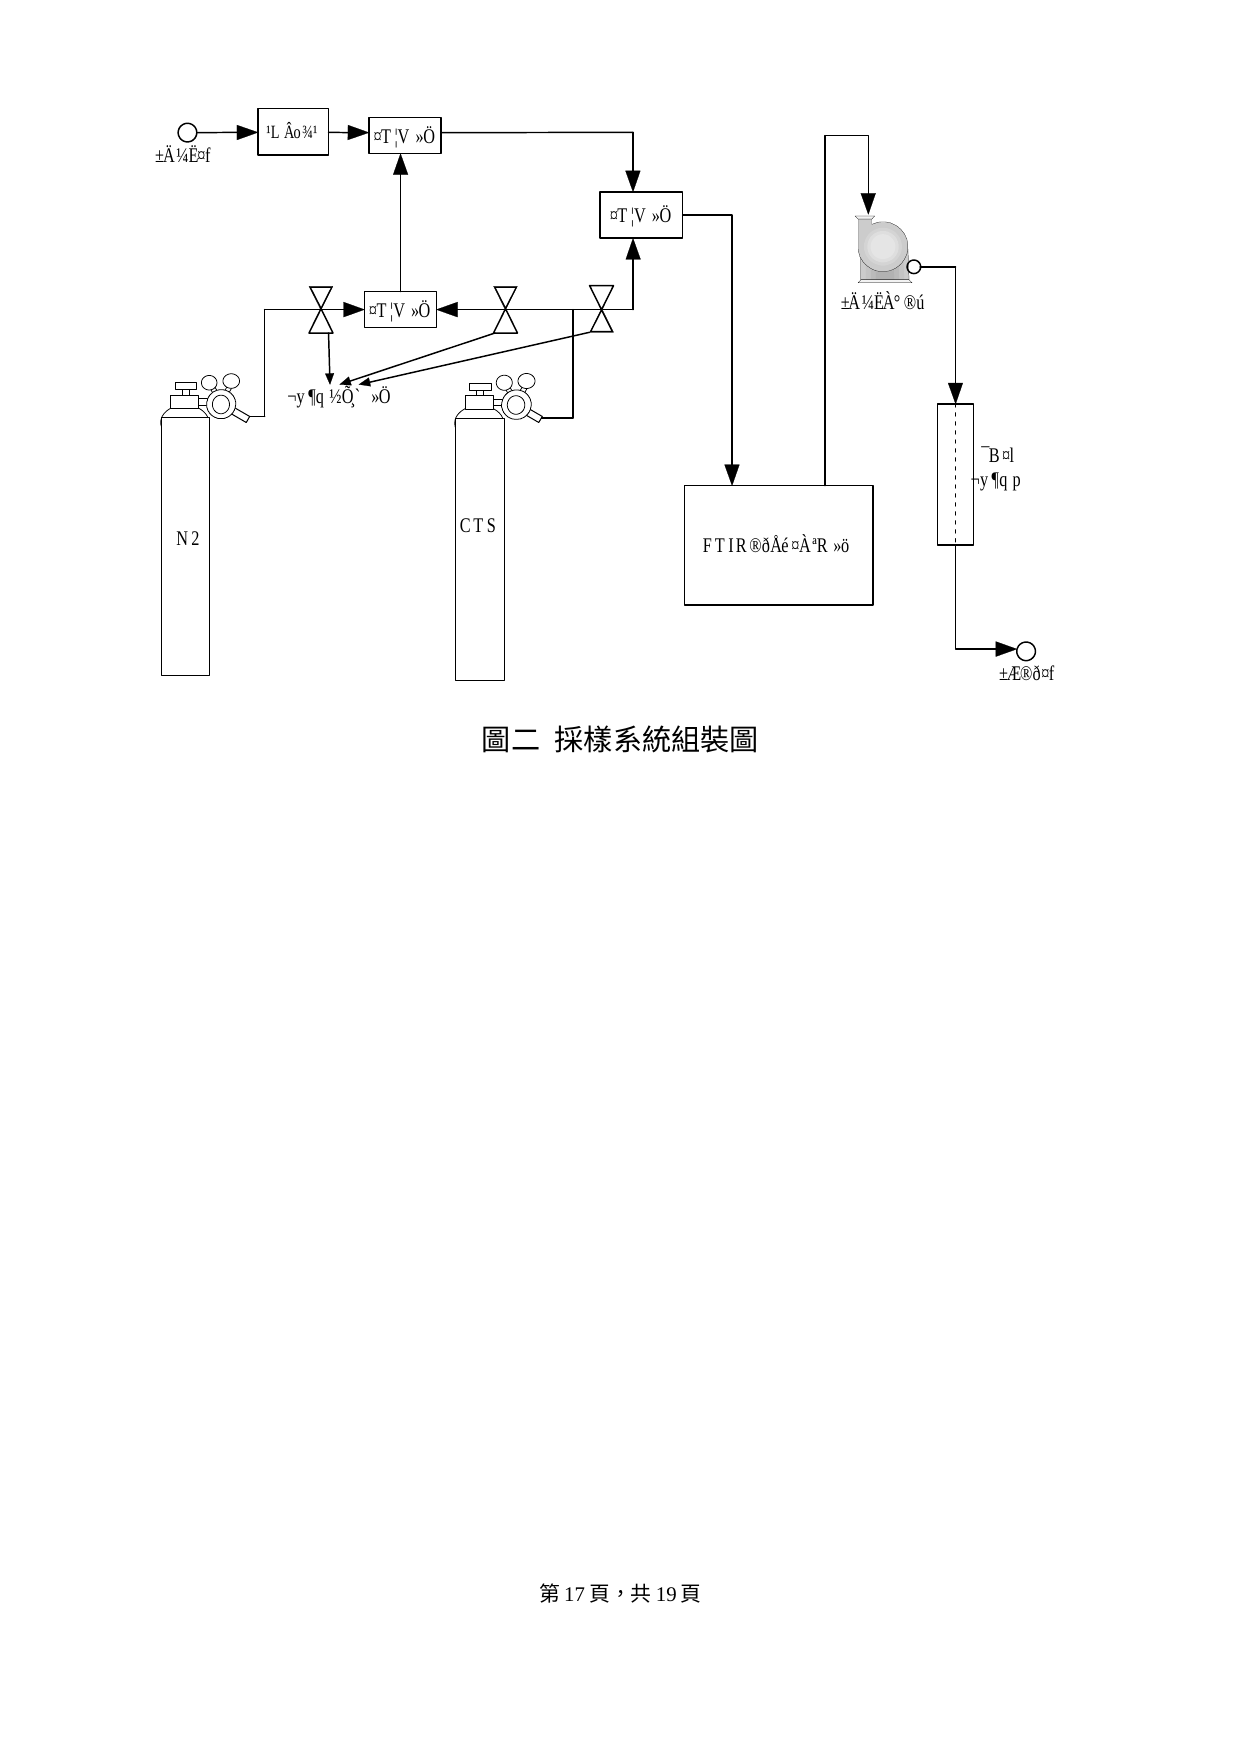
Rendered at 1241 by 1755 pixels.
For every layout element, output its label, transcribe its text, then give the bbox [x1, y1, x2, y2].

text 圖二 採樣系統組裝圖 [148, 717, 1093, 759]
